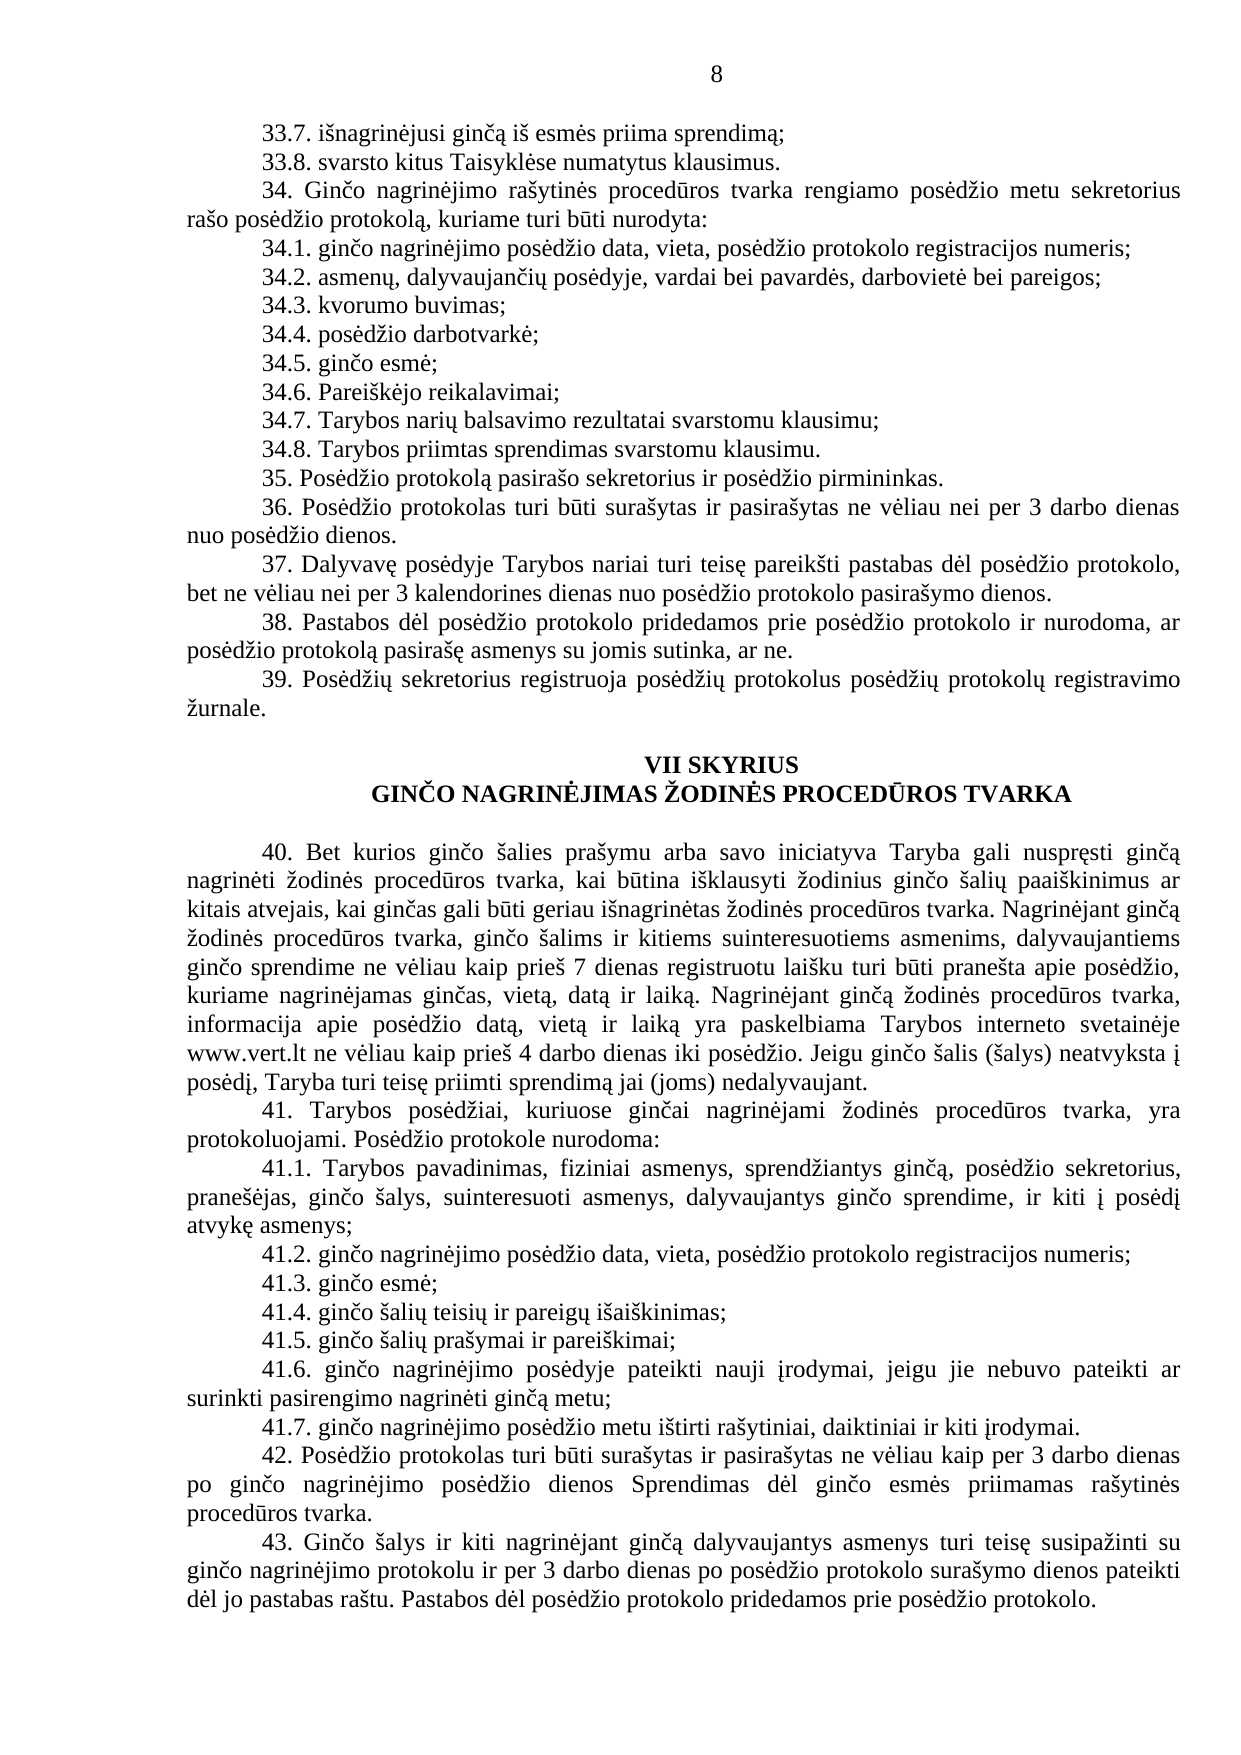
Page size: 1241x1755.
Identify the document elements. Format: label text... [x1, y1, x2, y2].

text 35. Posėdžio protokolą pasirašo sekretorius ir posėdžio pirmininkas. [187, 463, 1181, 492]
text 41.6. ginčo nagrinėjimo posėdyje pateikti nauji įrodymai, jeigu jie nebuvo pateikti ar surinkti pasirengimo nagrinėti ginčą metu; [187, 1354, 1181, 1412]
text 41.4. ginčo šalių teisių ir pareigų išaiškinimas; [187, 1297, 1181, 1326]
text 41.1. Tarybos pavadinimas, fiziniai asmenys, sprendžiantys ginčą, posėdžio sekretorius, pranešėjas, ginčo šalys, suinteresuoti asmenys, dalyvaujantys ginčo sprendime, ir kiti į posėdį atvykę asmenys; [187, 1153, 1181, 1239]
text 34.7. Tarybos narių balsavimo rezultatai svarstomu klausimu; [187, 406, 1181, 434]
text 38. Pastabos dėl posėdžio protokolo pridedamos prie posėdžio protokolo ir nurodoma, ar posėdžio protokolą pasirašę asmenys su jomis sutinka, ar ne. [187, 607, 1181, 664]
text 43. Ginčo šalys ir kiti nagrinėjant ginčą dalyvaujantys asmenys turi teisę susipažinti su ginčo nagrinėjimo protokolu ir per 3 darbo dienas po posėdžio protokolo surašymo dienos pateikti dėl jo pastabas raštu. Pastabos dėl posėdžio protokolo pridedamos prie posėdžio protokolo. [187, 1527, 1181, 1613]
text 33.7. išnagrinėjusi ginčą iš esmės priima sprendimą; [187, 118, 1181, 147]
text 41.5. ginčo šalių prašymai ir pareiškimai; [187, 1326, 1181, 1354]
text 34.3. kvorumo buvimas; [187, 291, 1181, 319]
text 41.2. ginčo nagrinėjimo posėdžio data, vieta, posėdžio protokolo registracijos numeris; [187, 1239, 1181, 1268]
text 34.2. asmenų, dalyvaujančių posėdyje, vardai bei pavardės, darbovietė bei pareigos; [187, 262, 1181, 291]
text 34.1. ginčo nagrinėjimo posėdžio data, vieta, posėdžio protokolo registracijos numeris; [187, 233, 1181, 262]
text 39. Posėdžių sekretorius registruoja posėdžių protokolus posėdžių protokolų registravimo žurnale. [187, 664, 1181, 722]
text 42. Posėdžio protokolas turi būti surašytas ir pasirašytas ne vėliau kaip per 3 darbo dienas po ginčo nagrinėjimo posėdžio dienos Sprendimas dėl ginčo esmės priimamas rašytinės procedūros tvarka. [187, 1441, 1181, 1527]
text 34. Ginčo nagrinėjimo rašytinės procedūros tvarka rengiamo posėdžio metu sekretorius rašo posėdžio protokolą, kuriame turi būti nurodyta: [187, 176, 1181, 233]
text 34.4. posėdžio darbotvarkė; [187, 319, 1181, 348]
text 33.8. svarsto kitus Taisyklėse numatytus klausimus. [187, 147, 1181, 176]
text 34.5. ginčo esmė; [187, 348, 1181, 377]
text 36. Posėdžio protokolas turi būti surašytas ir pasirašytas ne vėliau nei per 3 darbo dienas nuo posėdžio dienos. [187, 492, 1181, 549]
text 41. Tarybos posėdžiai, kuriuose ginčai nagrinėjami žodinės procedūros tvarka, yra protokoluojami. Posėdžio protokole nurodoma: [187, 1096, 1181, 1153]
text 40. Bet kurios ginčo šalies prašymu arba savo iniciatyva Taryba gali nuspręsti ginčą nagrinėti žodinės procedūros tvarka, kai būtina išklausyti žodinius ginčo šalių paaiškinimus ar kitais atvejais, kai ginčas gali būti geriau išnagrinėtas žodinės procedūros tvarka. Nagrinėjant ginčą žodinės procedūros tvarka, ginčo šalims ir kitiems suinteresuotiems asmenims, dalyvaujantiems ginčo sprendime ne vėliau kaip prieš 7 dienas registruotu laišku turi būti pranešta apie posėdžio, kuriame nagrinėjamas ginčas, vietą, datą ir laiką. Nagrinėjant ginčą žodinės procedūros tvarka, informacija apie posėdžio datą, vietą ir laiką yra paskelbiama Tarybos interneto svetainėje www.vert.lt ne vėliau kaip prieš 4 darbo dienas iki posėdžio. Jeigu ginčo šalis (šalys) neatvyksta į posėdį, Taryba turi teisę priimti sprendimą jai (joms) nedalyvaujant. [187, 837, 1181, 1096]
text 41.7. ginčo nagrinėjimo posėdžio metu ištirti rašytiniai, daiktiniai ir kiti įrodymai. [187, 1412, 1181, 1441]
text VII SKYRIUS [187, 751, 1181, 779]
text 34.8. Tarybos priimtas sprendimas svarstomu klausimu. [187, 434, 1181, 463]
text 37. Dalyvavę posėdyje Tarybos nariai turi teisę pareikšti pastabas dėl posėdžio protokolo, bet ne vėliau nei per 3 kalendorines dienas nuo posėdžio protokolo pasirašymo dienos. [187, 549, 1181, 607]
text 41.3. ginčo esmė; [187, 1268, 1181, 1297]
text 34.6. Pareiškėjo reikalavimai; [187, 377, 1181, 406]
text GINČO NAGRINĖJIMAS ŽODINĖS PROCEDŪROS TVARKA [187, 779, 1181, 808]
